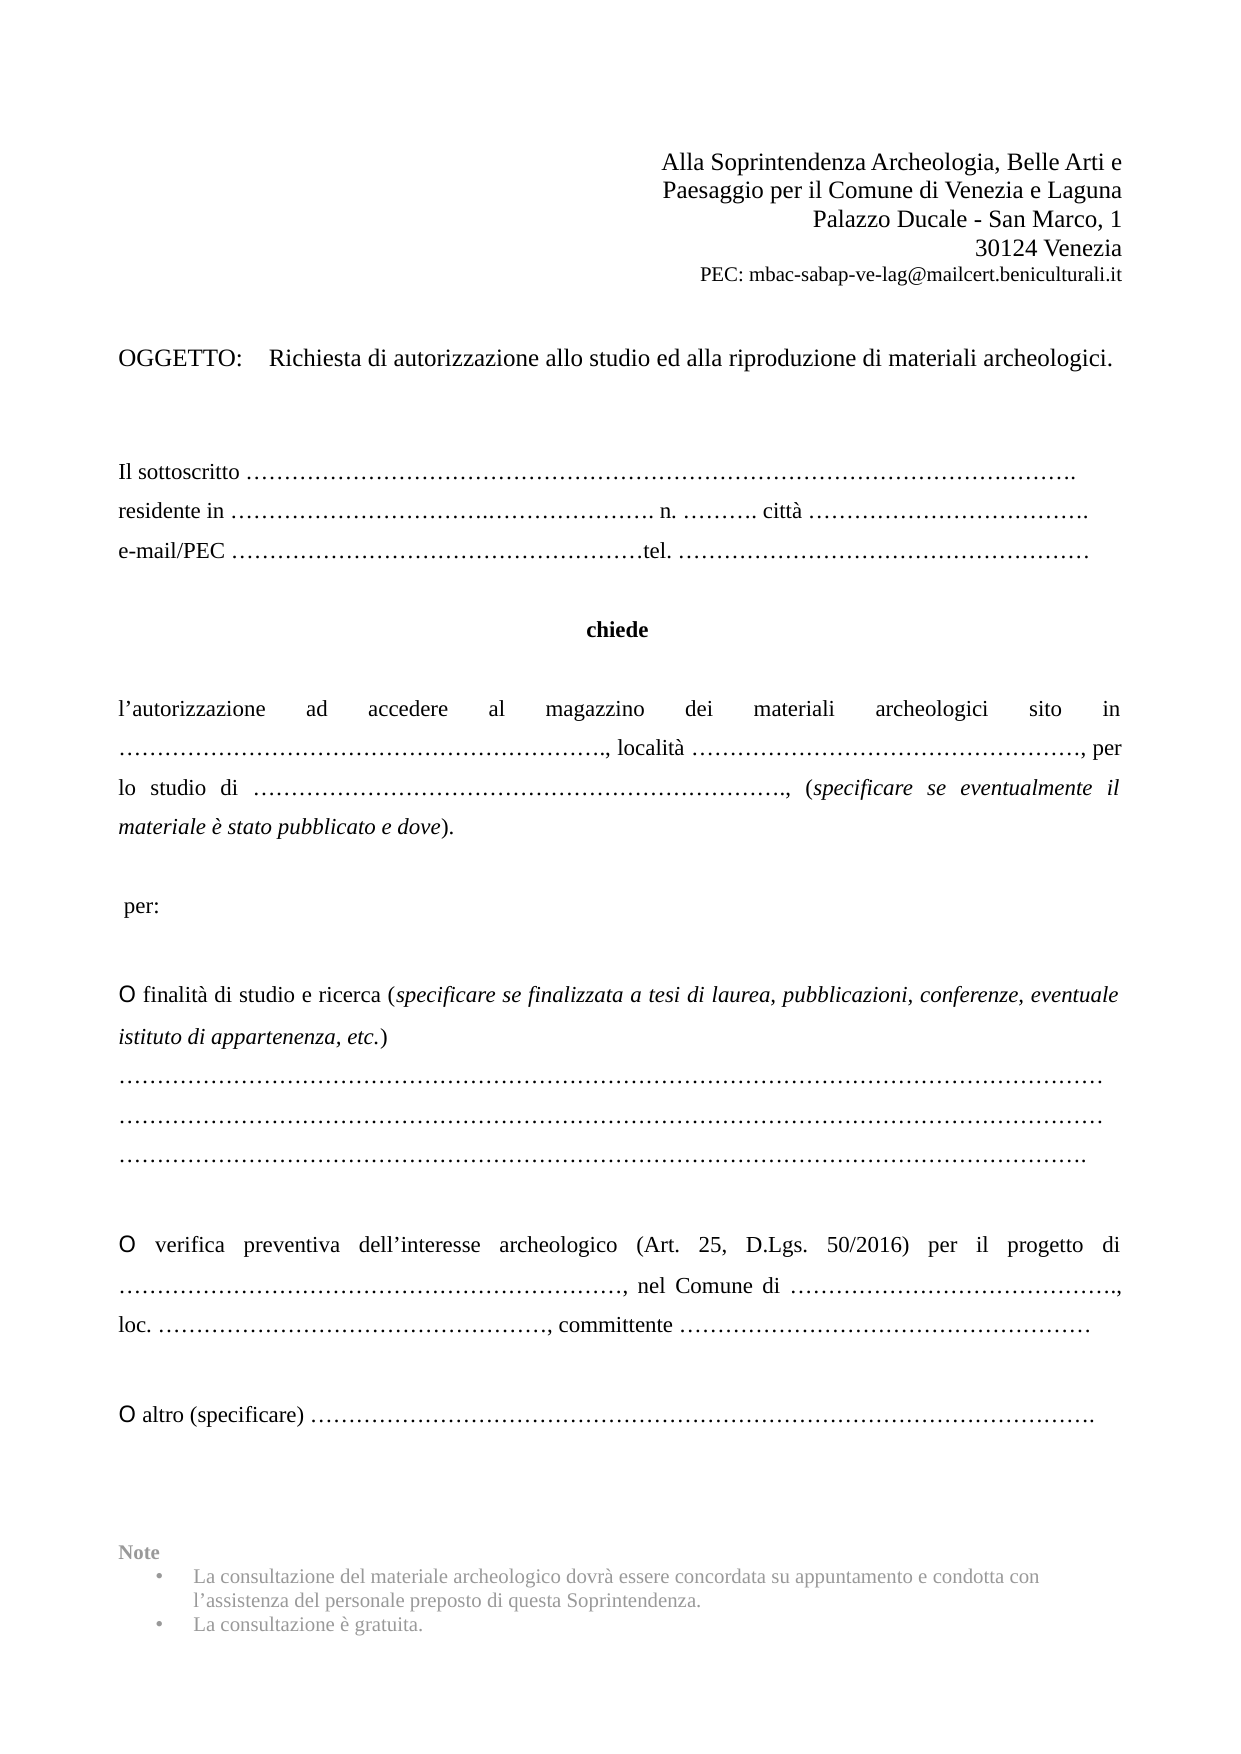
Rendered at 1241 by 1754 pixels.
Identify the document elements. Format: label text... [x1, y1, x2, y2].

text residente in …………………………….…………………. n. ………. città ………………………………. [118, 497, 1122, 524]
text Ο altro (specificare) …………………………………………………………………………………………. [118, 1398, 1122, 1429]
text l’autorizzazione ad accedere al magazzino dei materiali archeologici sito in ………………………………………………………., località ……………………………………………, per lo studio di ……………………………………………………………., (specificare se eventualmente il materiale è stato pubblicato e dove). [118, 695, 1122, 839]
text Ο finalità di studio e ricerca (specificare se finalizzata a tesi di laurea, pubblicazioni, conferenze, eventuale istituto di appartenenza, etc.) [118, 978, 1122, 1049]
text Alla Soprintendenza Archeologia, Belle Arti e Paesaggio per il Comune di Venezia e Laguna [591, 147, 1122, 204]
text chiede [118, 616, 1122, 642]
text e-mail/PEC ………………………………………………tel. ……………………………………………… [118, 537, 1122, 563]
text Palazzo Ducale - San Marco, 1 [591, 204, 1122, 233]
text PEC: mbac-sabap-ve-lag@mailcert.beniculturali.it [591, 262, 1122, 286]
text OGGETTO: Richiesta di autorizzazione allo studio ed alla riproduzione di materiali archeologici. [118, 343, 1122, 372]
text Il sottoscritto ………………………………………………………………………………………………. [118, 458, 1122, 484]
text 30124 Venezia [591, 233, 1122, 262]
text ……………………………………………………………………………………………………………………………………………………………………………………………………………………………………………………………………………………………………………………………………………………. [118, 1062, 1122, 1168]
text per: [118, 892, 1122, 918]
text Ο verifica preventiva dell’interesse archeologico (Art. 25, D.Lgs. 50/2016) per il progetto di …………………………………………………………, nel Comune di ……………………………………., loc. ……………………………………………, committente ……………………………………………… [118, 1228, 1122, 1338]
